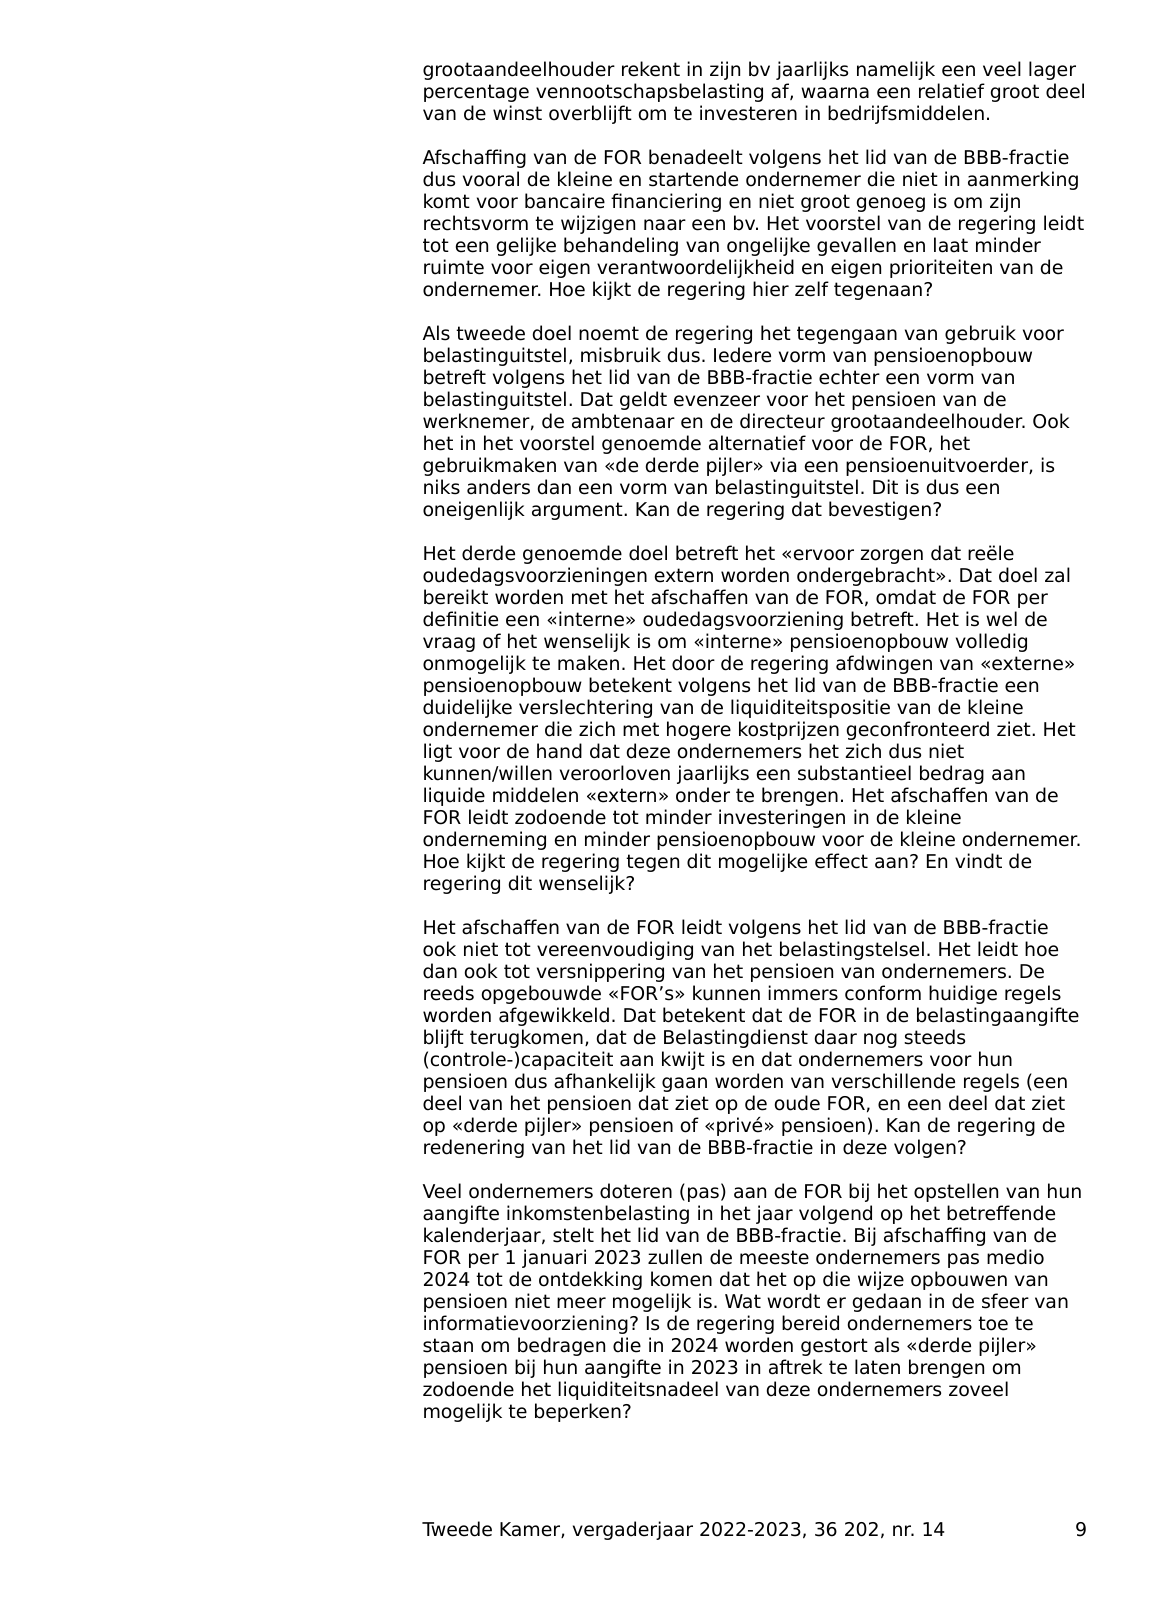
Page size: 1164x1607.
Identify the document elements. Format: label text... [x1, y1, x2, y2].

text grootaandeelhouder rekent in zijn bv jaarlijks namelijk een veel lager percentage vennootschapsbelasting af, waarna een relatief groot deel van de winst overblijft om te investeren in bedrijfsmiddelen. [422, 59, 1087, 125]
text Het derde genoemde doel betreft het «ervoor zorgen dat reële oudedagsvoorzieningen extern worden ondergebracht». Dat doel zal bereikt worden met het afschaffen van de FOR, omdat de FOR per definitie een «interne» oudedagsvoorziening betreft. Het is wel de vraag of het wenselijk is om «interne» pensioenopbouw volledig onmogelijk te maken. Het door de regering afdwingen van «externe» pensioenopbouw betekent volgens het lid van de BBB-fractie een duidelijke verslechtering van de liquiditeitspositie van de kleine ondernemer die zich met hogere kostprijzen geconfronteerd ziet. Het ligt voor de hand dat deze ondernemers het zich dus niet kunnen/willen veroorloven jaarlijks een substantieel bedrag aan liquide middelen «extern» onder te brengen. Het afschaffen van de FOR leidt zodoende tot minder investeringen in de kleine onderneming en minder pensioenopbouw voor de kleine ondernemer. Hoe kijkt de regering tegen dit mogelijke effect aan? En vindt de regering dit wenselijk? [422, 543, 1087, 895]
text Veel ondernemers doteren (pas) aan de FOR bij het opstellen van hun aangifte inkomstenbelasting in het jaar volgend op het betreffende kalenderjaar, stelt het lid van de BBB-fractie. Bij afschaffing van de FOR per 1 januari 2023 zullen de meeste ondernemers pas medio 2024 tot de ontdekking komen dat het op die wijze opbouwen van pensioen niet meer mogelijk is. Wat wordt er gedaan in de sfeer van informatievoorziening? Is de regering bereid ondernemers toe te staan om bedragen die in 2024 worden gestort als «derde pijler» pensioen bij hun aangifte in 2023 in aftrek te laten brengen om zodoende het liquiditeitsnadeel van deze ondernemers zoveel mogelijk te beperken? [422, 1181, 1087, 1423]
text Het afschaffen van de FOR leidt volgens het lid van de BBB-fractie ook niet tot vereenvoudiging van het belastingstelsel. Het leidt hoe dan ook tot versnippering van het pensioen van ondernemers. De reeds opgebouwde «FOR’s» kunnen immers conform huidige regels worden afgewikkeld. Dat betekent dat de FOR in de belastingaangifte blijft terugkomen, dat de Belastingdienst daar nog steeds (controle-)capaciteit aan kwijt is en dat ondernemers voor hun pensioen dus afhankelijk gaan worden van verschillende regels (een deel van het pensioen dat ziet op de oude FOR, en een deel dat ziet op «derde pijler» pensioen of «privé» pensioen). Kan de regering de redenering van het lid van de BBB-fractie in deze volgen? [422, 917, 1087, 1159]
text Afschaffing van de FOR benadeelt volgens het lid van de BBB-fractie dus vooral de kleine en startende ondernemer die niet in aanmerking komt voor bancaire financiering en niet groot genoeg is om zijn rechtsvorm te wijzigen naar een bv. Het voorstel van de regering leidt tot een gelijke behandeling van ongelijke gevallen en laat minder ruimte voor eigen verantwoordelijkheid en eigen prioriteiten van de ondernemer. Hoe kijkt de regering hier zelf tegenaan? [422, 147, 1087, 301]
text Als tweede doel noemt de regering het tegengaan van gebruik voor belastinguitstel, misbruik dus. Iedere vorm van pensioenopbouw betreft volgens het lid van de BBB-fractie echter een vorm van belastinguitstel. Dat geldt evenzeer voor het pensioen van de werknemer, de ambtenaar en de directeur grootaandeelhouder. Ook het in het voorstel genoemde alternatief voor de FOR, het gebruikmaken van «de derde pijler» via een pensioenuitvoerder, is niks anders dan een vorm van belastinguitstel. Dit is dus een oneigenlijk argument. Kan de regering dat bevestigen? [422, 323, 1087, 521]
